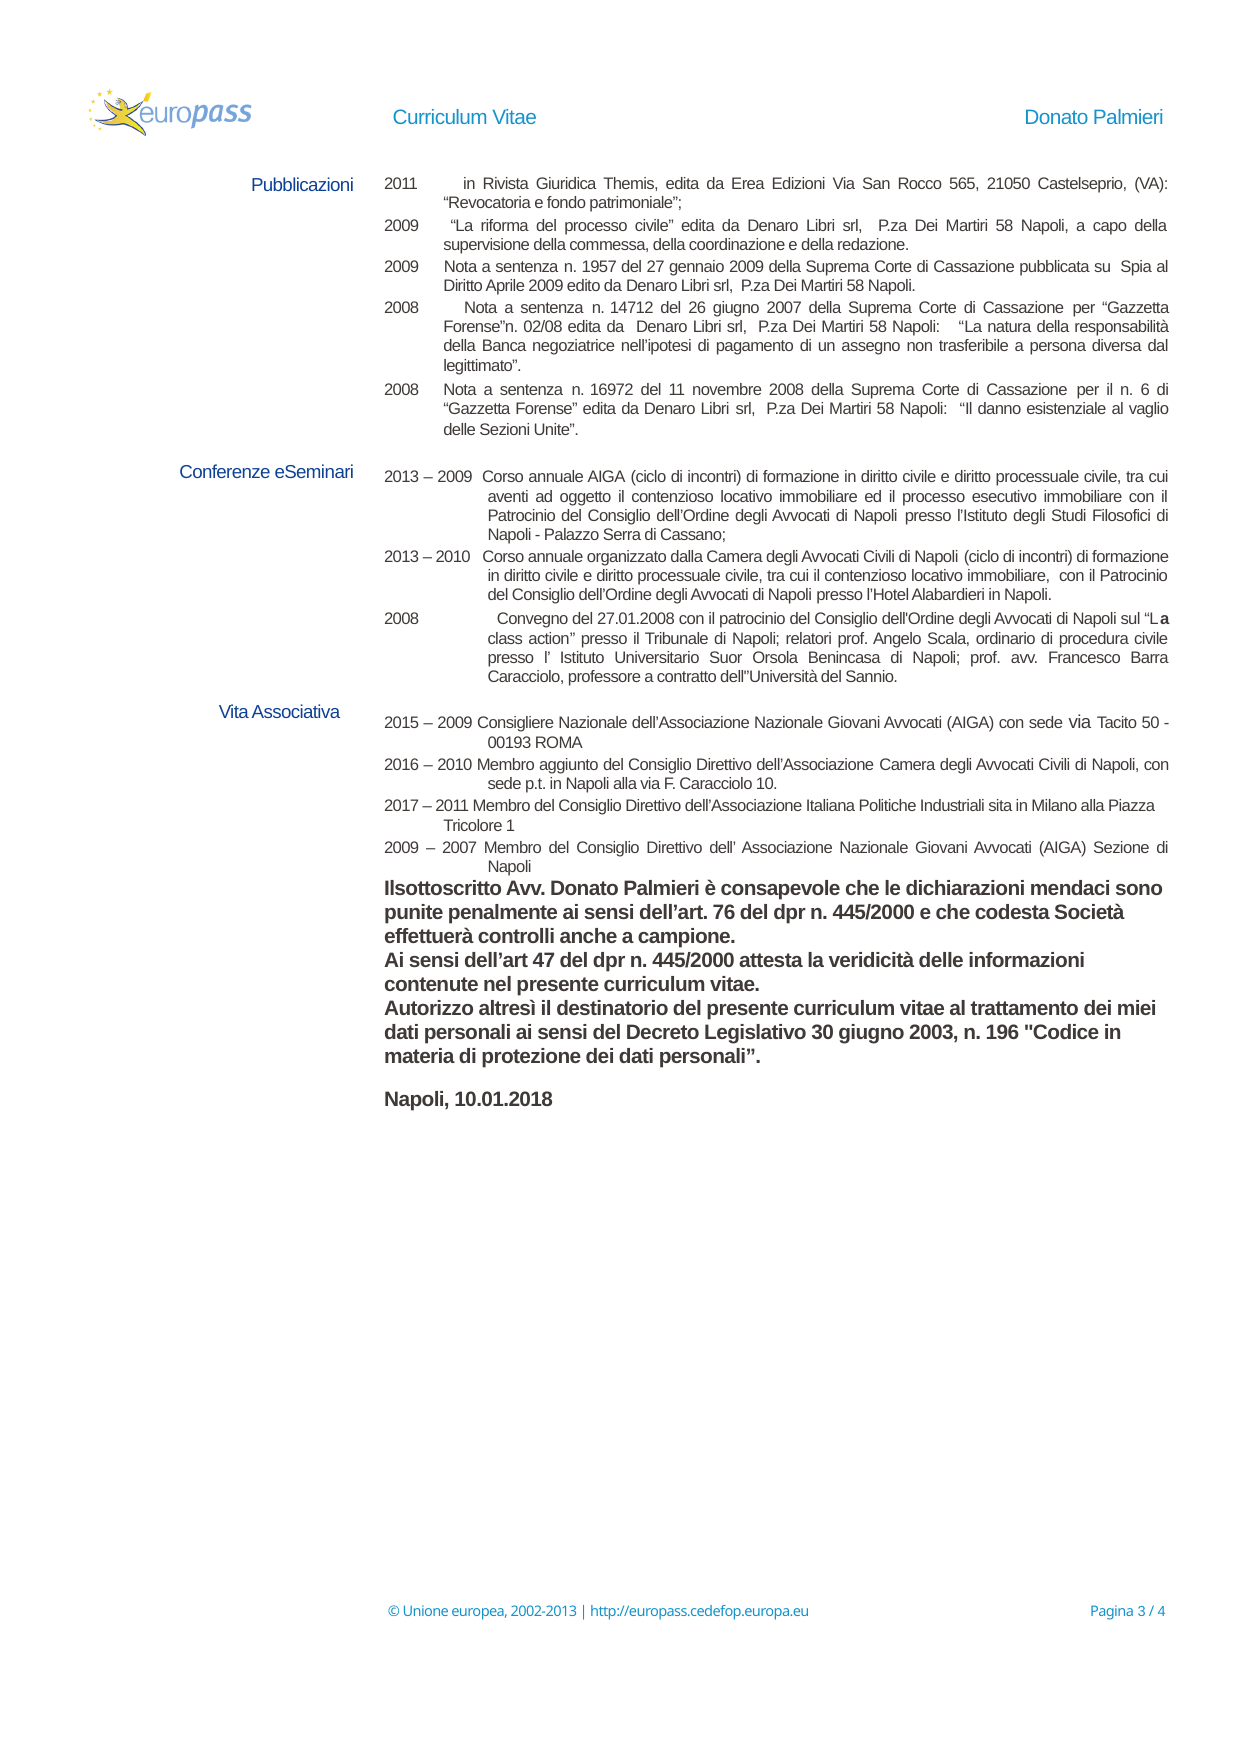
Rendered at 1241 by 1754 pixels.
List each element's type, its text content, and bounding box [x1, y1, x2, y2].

table_cell [384, 1198, 1169, 1222]
table_cell [89, 1198, 384, 1222]
table_header 2011 in Rivista Giuridica Themis, edita da Erea Edizioni Via San Rocco 565, 21050 Castelseprio, (VA): “Revocatoria e fondo patrimoniale”; 2009 “La riforma del processo civile” edita da Denaro Libri srl, P.za Dei Martiri 58 Napoli, a capo della supervisione della commessa, della coordinazione e della redazione. 2009 Nota a sentenza n. 1957 del 27 gennaio 2009 della Suprema Corte di Cassazione pubblicata su Spia al Diritto Aprile 2009 edito da Denaro Libri srl, P.za Dei Martiri 58 Napoli. 2008 Nota a sentenza n. 14712 del 26 giugno 2007 della Suprema Corte di Cassazione per “Gazzetta Forense”n. 02/08 edita da Denaro Libri srl, P.za Dei Martiri 58 Napoli: “La natura della responsabilità della Banca negoziatrice nell’ipotesi di pagamento di un assegno non trasferibile a persona diversa dal legittimato”. 2008 Nota a sentenza n. 16972 del 11 novembre 2008 della Suprema Corte di Cassazione per il n. 6 di “Gazzetta Forense” edita da Denaro Libri srl, P.za Dei Martiri 58 Napoli: “Il danno esistenziale al vaglio delle Sezioni Unite”. 2013 – 2009 Corso annuale AIGA (ciclo di incontri) di formazione in diritto civile e diritto processuale civile, tra cui aventi ad oggetto il contenzioso locativo immobiliare ed il processo esecutivo immobiliare con il Patrocinio del Consiglio dell’Ordine degli Avvocati di Napoli presso l’Istituto degli Studi Filosofici di Napoli - Palazzo Serra di Cassano; 2013 – 2010 Corso annuale organizzato dalla Camera degli Avvocati Civili di Napoli (ciclo di incontri) di formazione in diritto civile e diritto processuale civile, tra cui il contenzioso locativo immobiliare, con il Patrocinio del Consiglio dell’Ordine degli Avvocati di Napoli presso l’Hotel Alabardieri in Napoli. 2008 Convegno del 27.01.2008 con il patrocinio del Consiglio dell'Ordine degli Avvocati di Napoli sul “La class action” presso il Tribunale di Napoli; relatori prof. Angelo Scala, ordinario di procedura civile presso l’ Istituto Universitario Suor Orsola Benincasa di Napoli; prof. avv. Francesco Barra Caracciolo, professore a contratto dell'’Università del Sannio. 2015 – 2009 Consigliere Nazionale dell’Associazione Nazionale Giovani Avvocati (AIGA) con sede via Tacito 50 - 00193 ROMA 2016 – 2010 Membro aggiunto del Consiglio Direttivo dell’Associazione Camera degli Avvocati Civili di Napoli, con sede p.t. in Napoli alla via F. Caracciolo 10. 2017 – 2011 Membro del Consiglio Direttivo dell’Associazione Italiana Politiche Industriali sita in Milano alla Piazza Tricolore 1 2009 – 2007 Membro del Consiglio Direttivo dell’ Associazione Nazionale Giovani Avvocati (AIGA) Sezione di Napoli Ilsottoscritto Avv. Donato Palmieri è consapevole che le dichiarazioni mendaci sono punite penalmente ai sensi dell’art. 76 del dpr n. 445/2000 e che codesta Società effettuerà controlli anche a campione. Ai sensi dell’art 47 del dpr n. 445/2000 attesta la veridicità delle informazioni contenute nel presente curriculum vitae. Autorizzo altresì il destinatorio del presente curriculum vitae al trattamento dei miei dati personali ai sensi del Decreto Legislativo 30 giugno 2003, n. 196 "Codice in materia di protezione dei dati personali”. Napoli, 10.01.2018 [384, 171, 1169, 1198]
table_header Pubblicazioni Conferenze eSeminari Vita Associativa [89, 171, 384, 1198]
